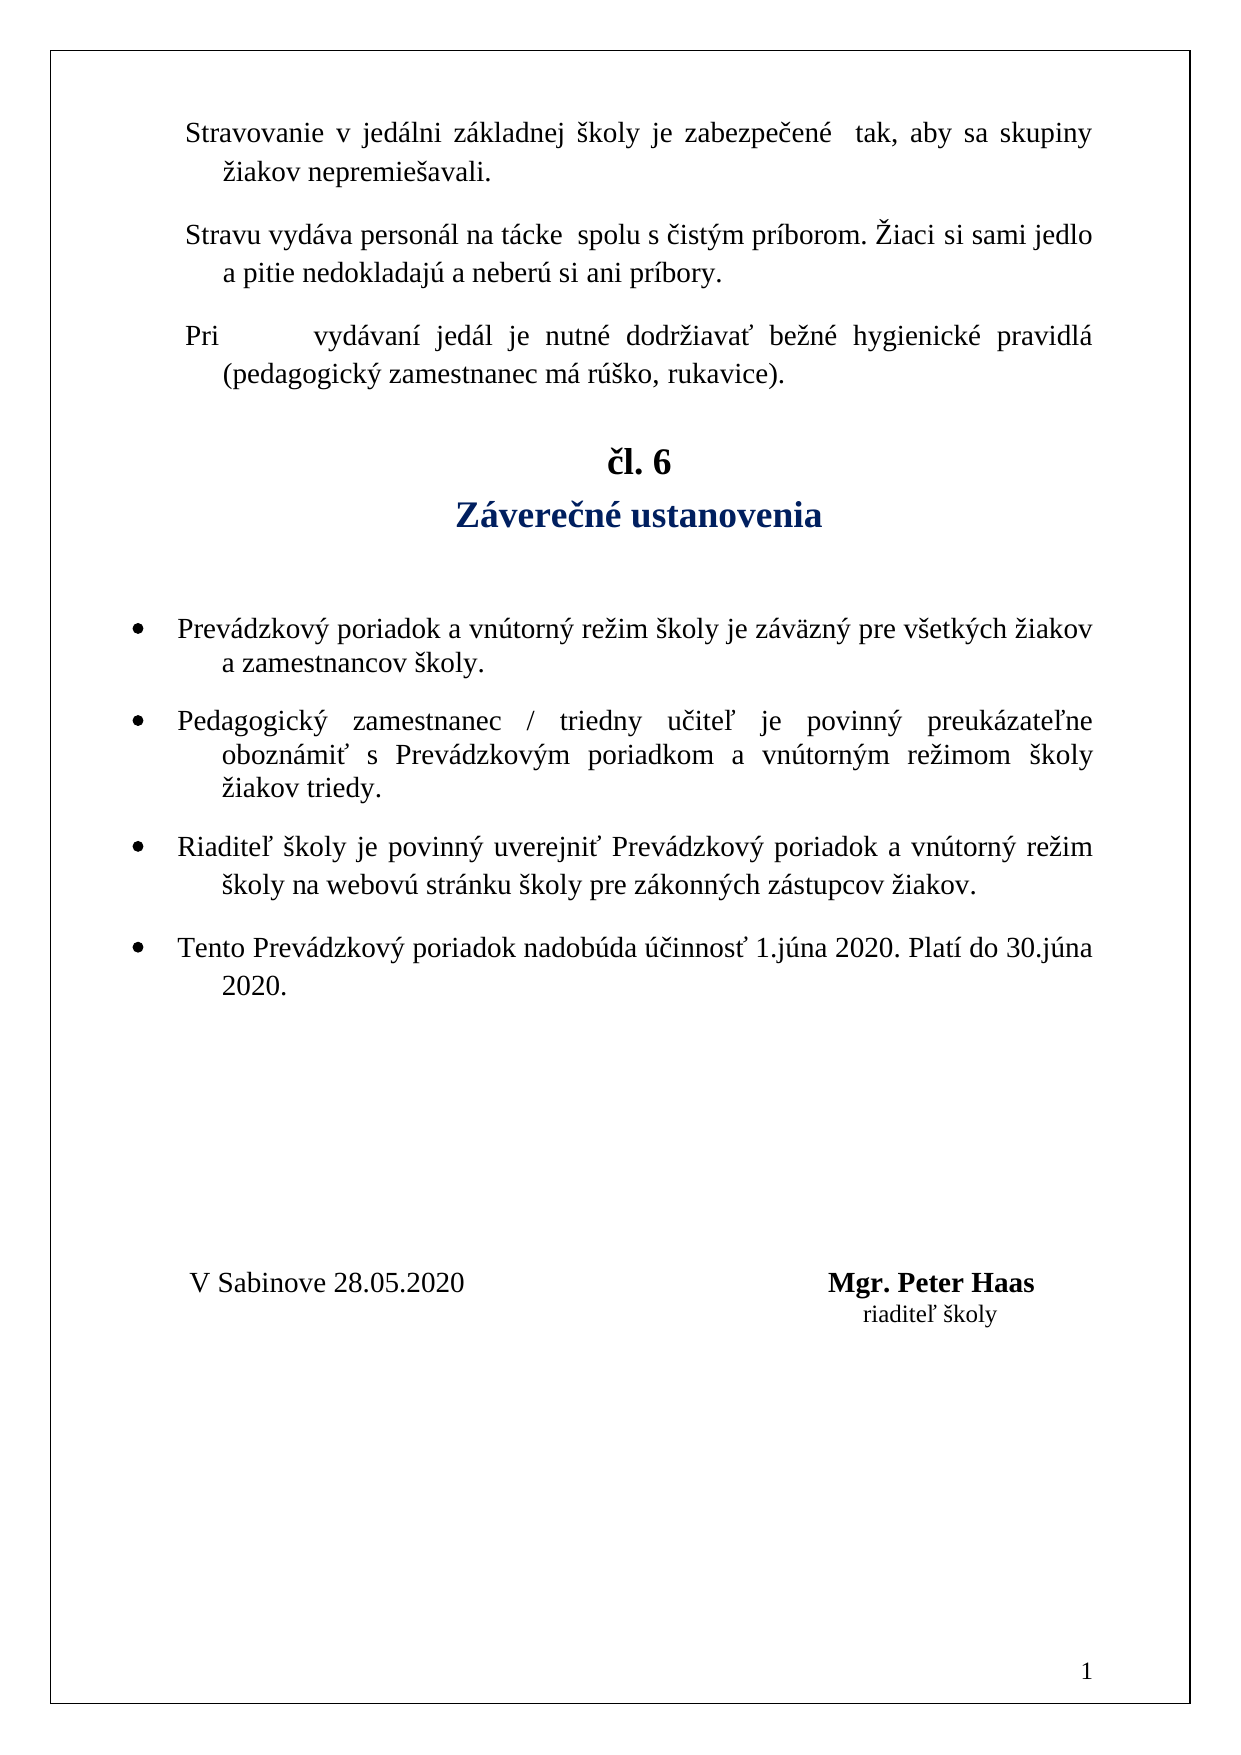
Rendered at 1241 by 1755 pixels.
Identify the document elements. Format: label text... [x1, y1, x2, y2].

list Pri vydávaní jedál je nutné dodržiavať bežné hygienické pravidlá (pedagogický zamestnanec má rúško, rukavice). [149, 318, 1092, 390]
text riaditeľ školy [753, 1299, 1107, 1328]
text Záverečné ustanovenia [231, 493, 1047, 536]
list Prevádzkový poriadok a vnútorný režim školy je záväzný pre všetkých žiakov a zamestnancov školy. [133, 611, 1094, 679]
list Stravovanie v jedálni základnej školy je zabezpečené tak, aby sa skupiny žiakov nepremiešavali. [149, 115, 1093, 187]
text V Sabinove 28.05.2020 Mgr. Peter Haas [116, 1266, 1107, 1299]
list Riaditeľ školy je povinný uverejniť Prevádzkový poriadok a vnútorný režim školy na webovú stránku školy pre zákonných zástupcov žiakov. [133, 829, 1094, 901]
list Stravu vydáva personál na tácke spolu s čistým príborom. Žiaci si sami jedlo a pitie nedokladajú a neberú si ani príbory. [149, 217, 1093, 288]
list Tento Prevádzkový poriadok nadobúda účinnosť 1.júna 2020. Platí do 30.júna 2020. [133, 930, 1093, 1002]
list Pedagogický zamestnanec / triedny učiteľ je povinný preukázateľne oboznámiť s Prevádzkovým poriadkom a vnútorným režimom školy žiakov triedy. [133, 703, 1093, 804]
text čl. 6 [231, 440, 1047, 483]
